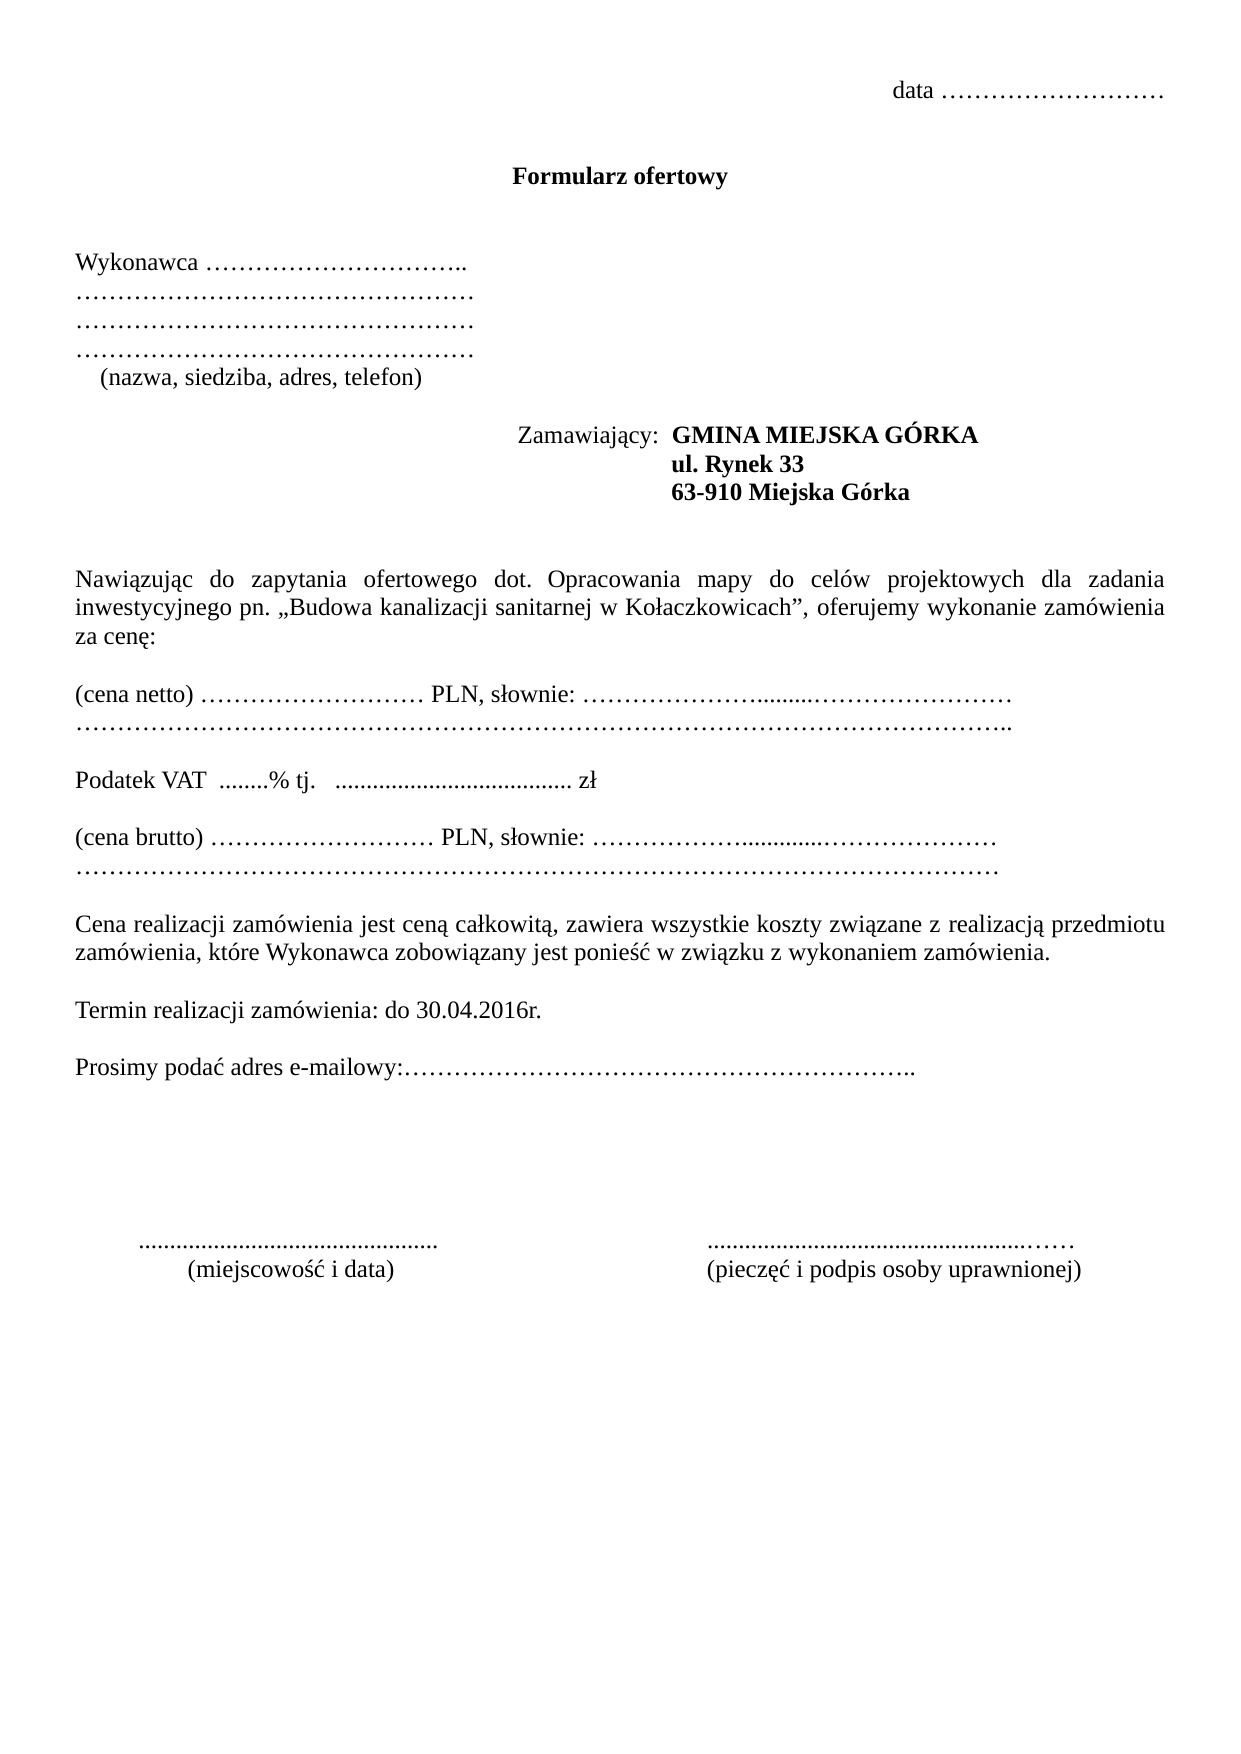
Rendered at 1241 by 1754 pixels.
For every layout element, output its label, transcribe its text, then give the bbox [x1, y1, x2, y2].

text Nawiązując do zapytania ofertowego dot. Opracowania mapy do celów projektowych dla zadania inwestycyjnego pn. „Budowa kanalizacji sanitarnej w Kołaczkowicach”, oferujemy wykonanie zamówienia za cenę: [75, 564, 1165, 650]
text (cena netto) ……………………… PLN, słownie: ………………….........…………………… [75, 679, 1165, 707]
text ………………………………………… [75, 305, 1165, 334]
text (cena brutto) ……………………… PLN, słownie: ……………….............………………… [75, 822, 1165, 851]
text Termin realizacji zamówienia: do 30.04.2016r. [75, 995, 1165, 1024]
text (nazwa, siedziba, adres, telefon) [75, 362, 1165, 391]
text Prosimy podać adres e-mailowy:…………………………………………………….. [75, 1052, 1165, 1081]
text ………………………………………… [75, 276, 1165, 305]
text Zamawiający: GMINA MIEJSKA GÓRKA [444, 420, 1165, 449]
text 63-910 Miejska Górka [75, 477, 1165, 506]
text ………………………………………………………………………………………………… [75, 851, 1165, 880]
text ………………………………………………………………………………………………….. [75, 707, 1165, 736]
text ………………………………………… [75, 334, 1165, 362]
text ................................................ ...................................................…… [119, 1225, 1165, 1254]
text Wykonawca ………………………….. [75, 247, 1165, 276]
text Formularz ofertowy [75, 161, 1165, 190]
text (miejscowość i data) (pieczęć i podpis osoby uprawnionej) [75, 1254, 1165, 1282]
text Cena realizacji zamówienia jest ceną całkowitą, zawiera wszystkie koszty związane z realizacją przedmiotu zamówienia, które Wykonawca zobowiązany jest ponieść w związku z wykonaniem zamówienia. [75, 909, 1165, 966]
text data ……………………… [75, 75, 1165, 104]
text Podatek VAT ........% tj. ...................................... zł [75, 765, 1165, 794]
text ul. Rynek 33 [591, 449, 1165, 477]
